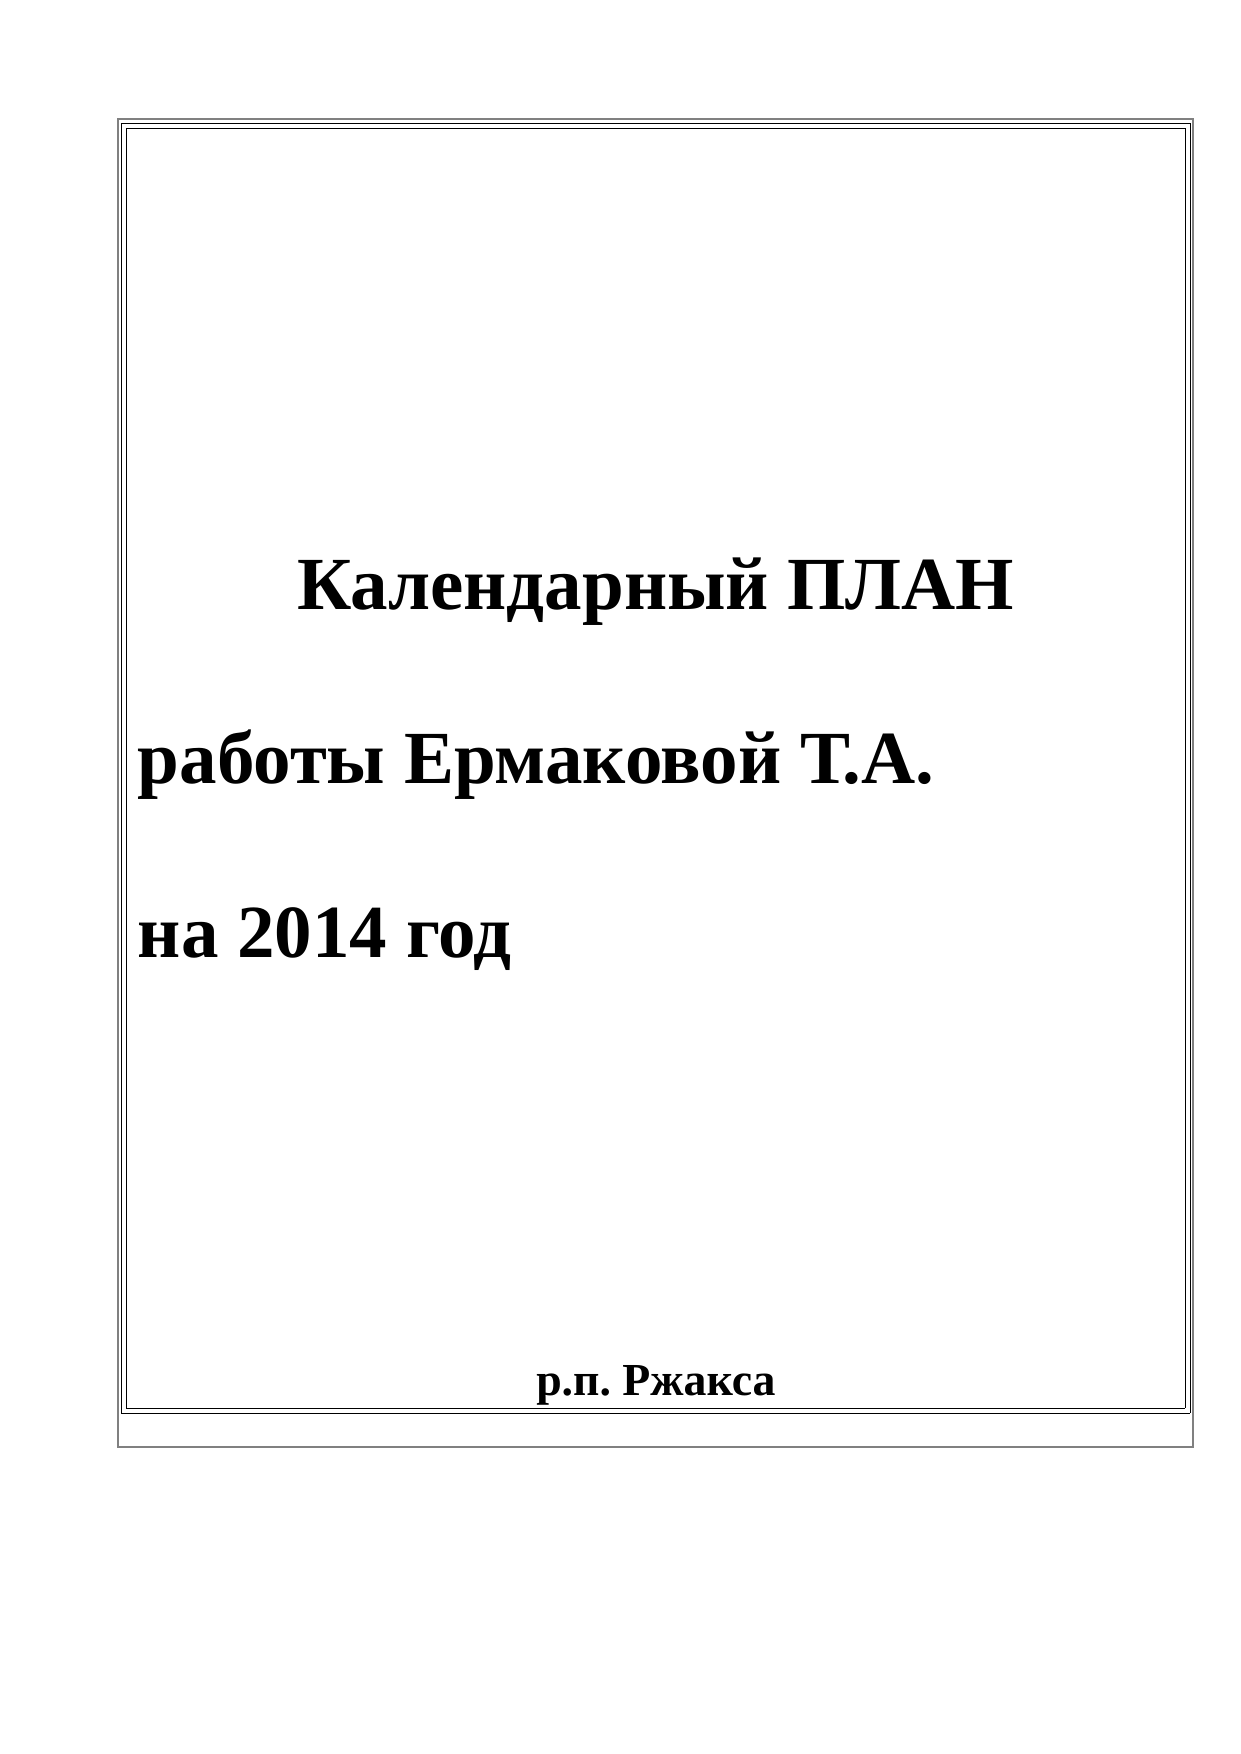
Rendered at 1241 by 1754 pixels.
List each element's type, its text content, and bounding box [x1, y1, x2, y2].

table_header Календарный ПЛАН работы Ермаковой Т.А. на 2014 год р.п. Ржакса [119, 120, 1192, 1446]
